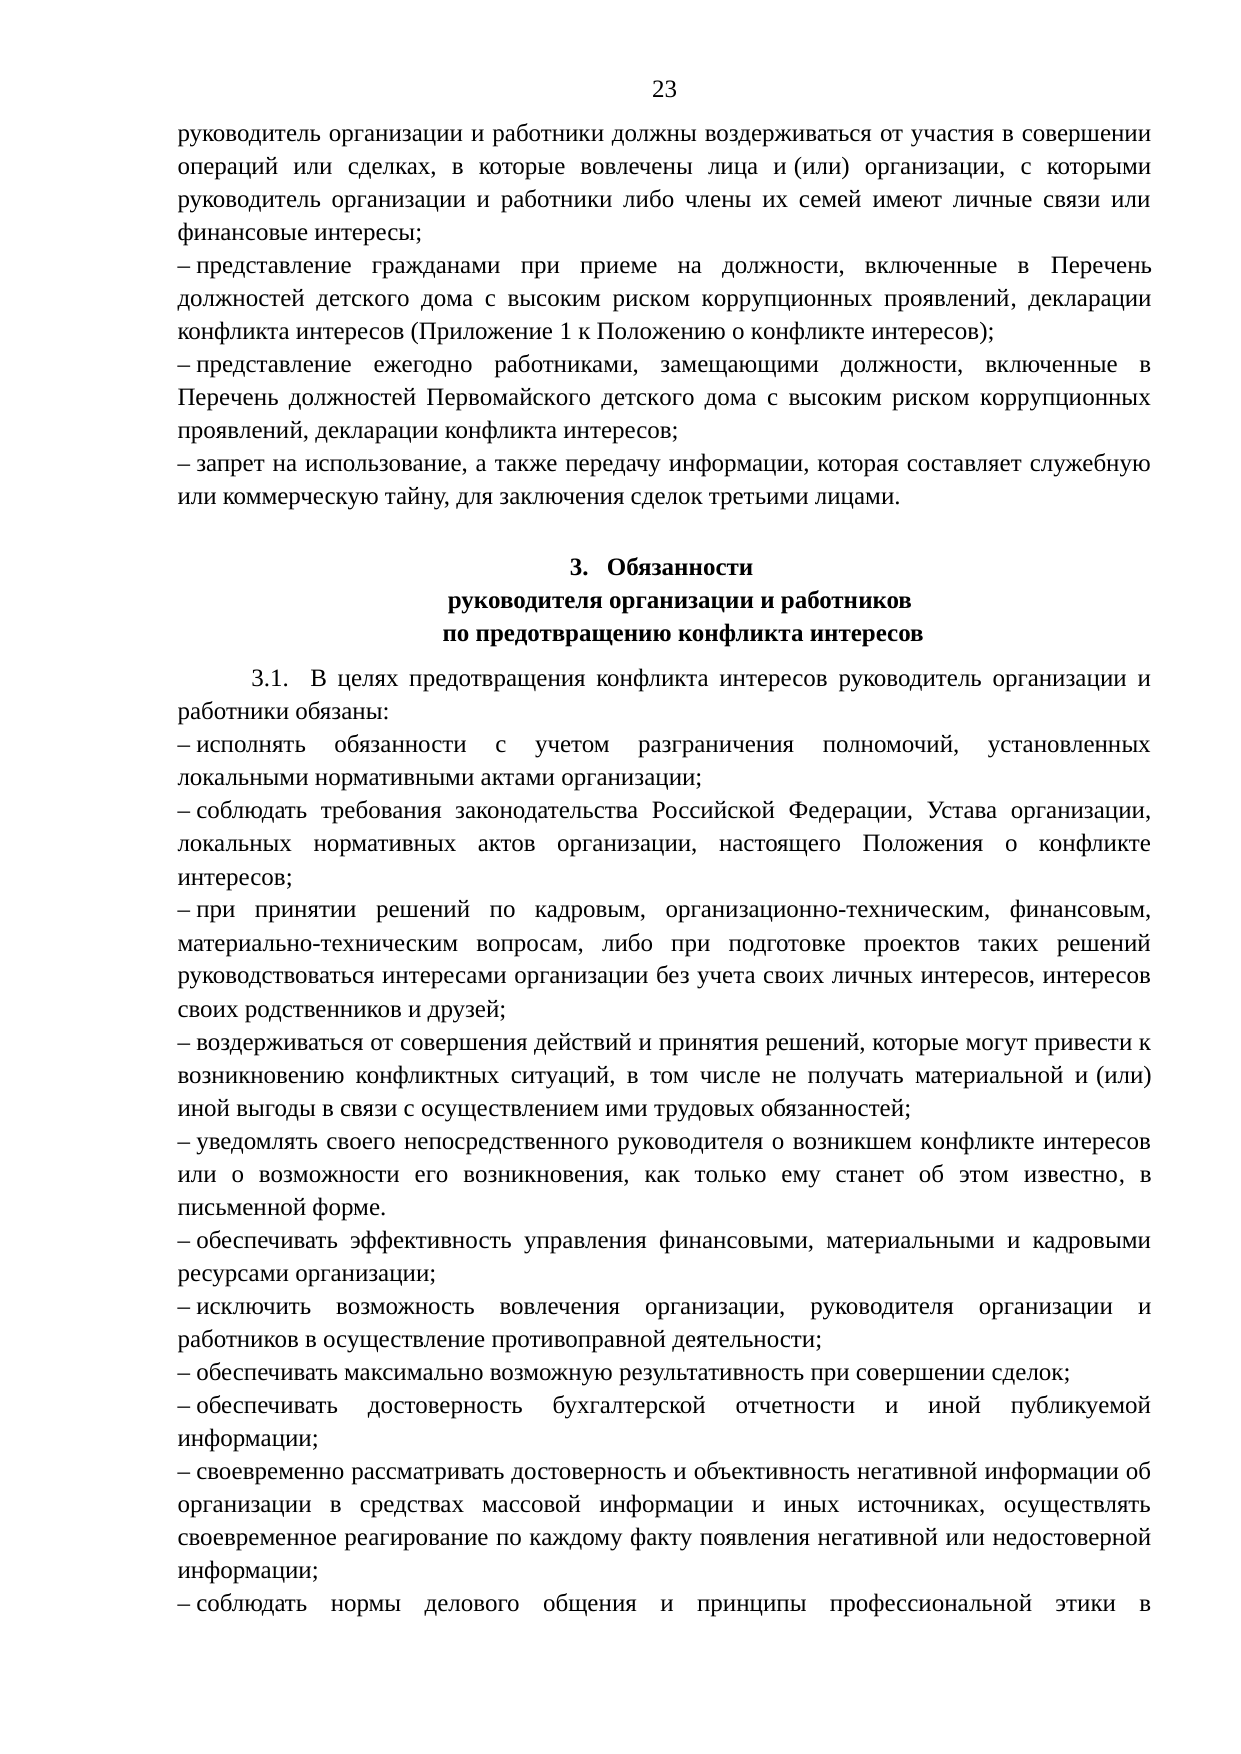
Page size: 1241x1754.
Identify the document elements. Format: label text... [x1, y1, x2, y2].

text – воздерживаться от совершения действий и принятия решений, которые могут привести к возникновению конфликтных ситуаций, в том числе не получать материальной и (или) иной выгоды в связи с осуществлением ими трудовых обязанностей; [177, 1027, 1152, 1121]
list В целях предотвращения конфликта интересов руководитель организации и работники обязаны: [177, 663, 1152, 725]
text руководитель организации и работники должны воздерживаться от участия в совершении операций или сделках, в которые вовлечены лица и (или) организации, с которыми руководитель организации и работники либо члены их семей имеют личные связи или финансовые интересы; [177, 118, 1152, 246]
subtitle Обязанности руководителя организации и работников по предотвращению конфликта интересов [177, 552, 1152, 647]
text – соблюдать нормы делового общения и принципы профессиональной этики в [177, 1588, 1152, 1617]
text – запрет на использование, а также передачу информации, которая составляет служебную или коммерческую тайну, для заключения сделок третьими лицами. [177, 448, 1152, 510]
text – обеспечивать максимально возможную результативность при совершении сделок; [177, 1357, 1152, 1386]
text – представление гражданами при приеме на должности, включенные в Перечень должностей детского дома с высоким риском коррупционных проявлений, декларации конфликта интересов (Приложение 1 к Положению о конфликте интересов); [177, 250, 1152, 345]
text – представление ежегодно работниками, замещающими должности, включенные в Перечень должностей Первомайского детского дома с высоким риском коррупционных проявлений, декларации конфликта интересов; [177, 349, 1152, 444]
text – соблюдать требования законодательства Российской Федерации, Устава организации, локальных нормативных актов организации, настоящего Положения о конфликте интересов; [177, 796, 1152, 890]
text – своевременно рассматривать достоверность и объективность негативной информации об организации в средствах массовой информации и иных источниках, осуществлять своевременное реагирование по каждому факту появления негативной или недостоверной информации; [177, 1456, 1152, 1584]
text – обеспечивать эффективность управления финансовыми, материальными и кадровыми ресурсами организации; [177, 1225, 1152, 1287]
text – исключить возможность вовлечения организации, руководителя организации и работников в осуществление противоправной деятельности; [177, 1291, 1152, 1353]
text – уведомлять своего непосредственного руководителя о возникшем конфликте интересов или о возможности его возникновения, как только ему станет об этом известно, в письменной форме. [177, 1126, 1152, 1221]
text – обеспечивать достоверность бухгалтерской отчетности и иной публикуемой информации; [177, 1390, 1152, 1452]
text – при принятии решений по кадровым, организационно-техническим, финансовым, материально-техническим вопросам, либо при подготовке проектов таких решений руководствоваться интересами организации без учета своих личных интересов, интересов своих родственников и друзей; [177, 894, 1152, 1022]
text – исполнять обязанности с учетом разграничения полномочий, установленных локальными нормативными актами организации; [177, 729, 1152, 791]
